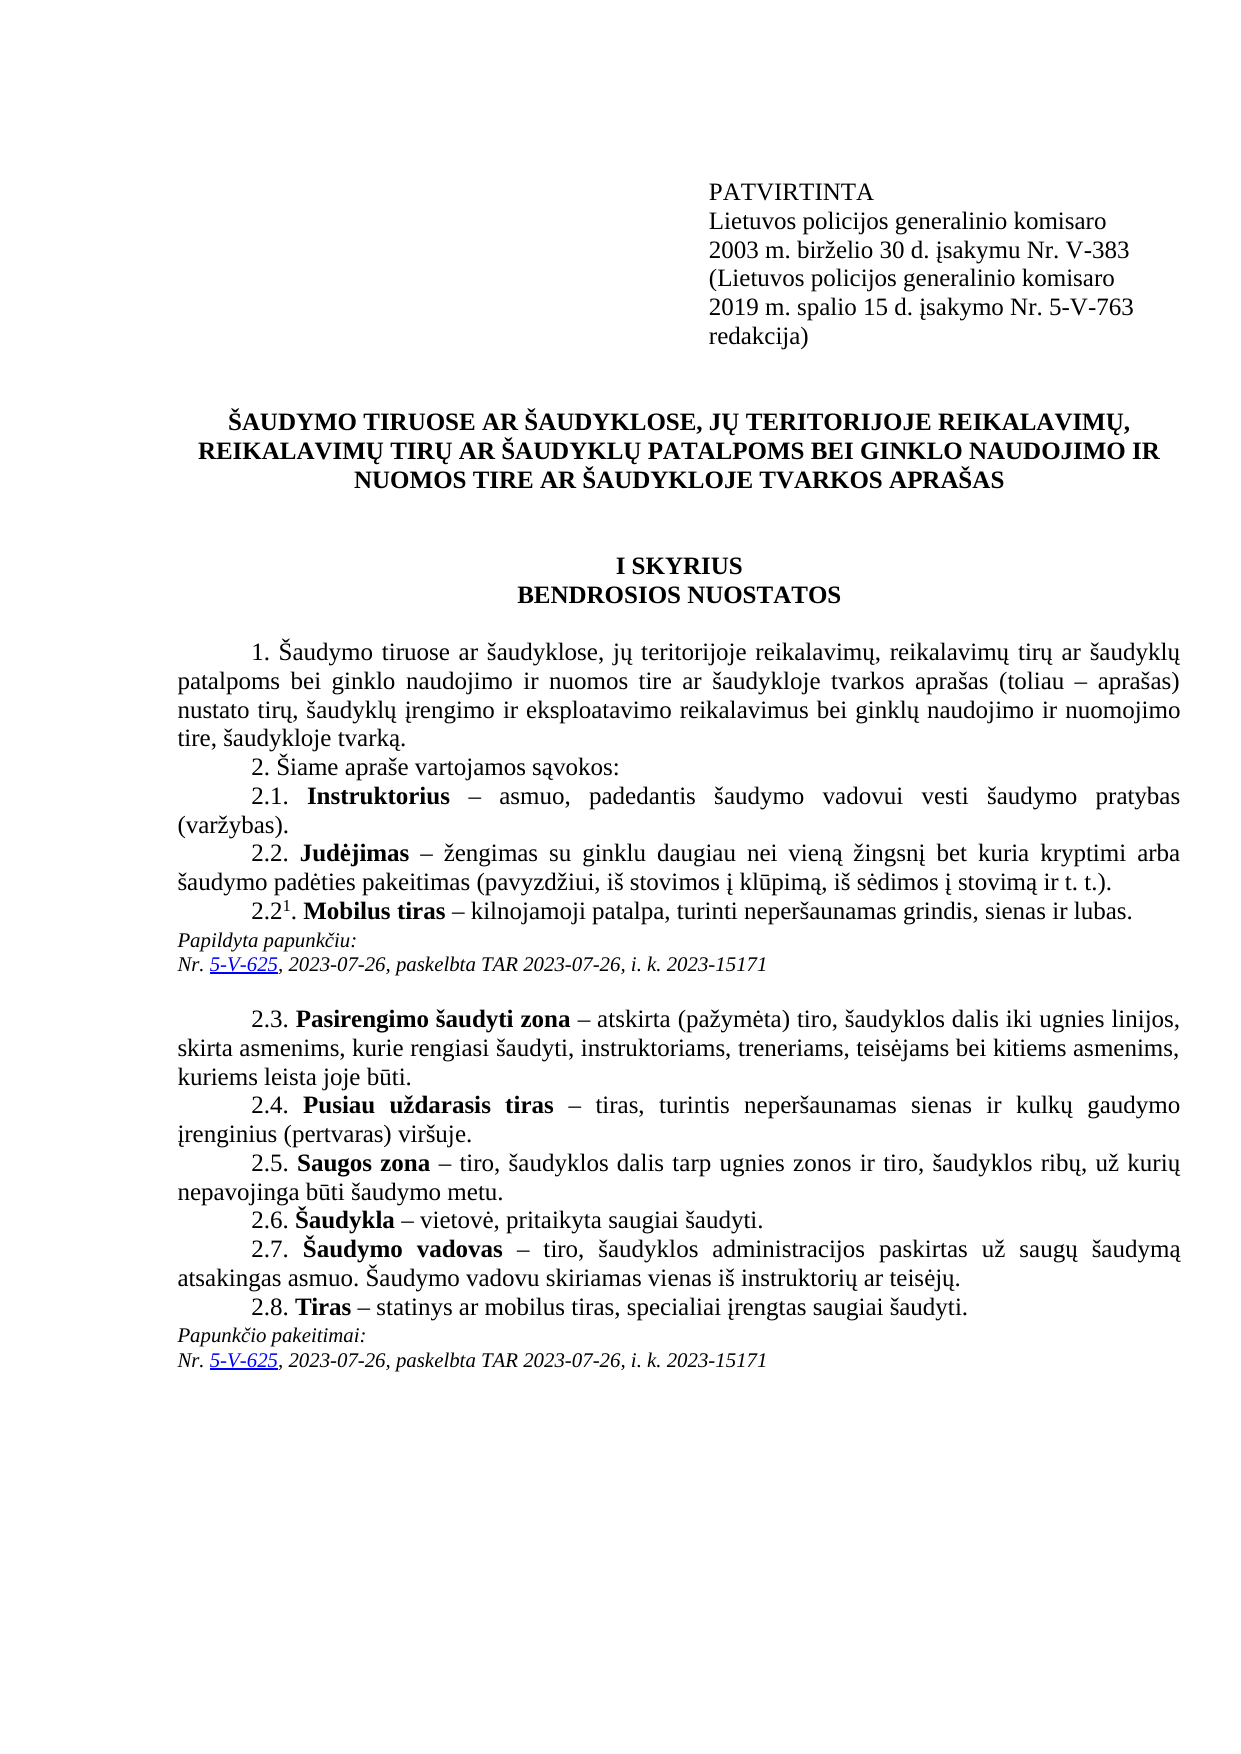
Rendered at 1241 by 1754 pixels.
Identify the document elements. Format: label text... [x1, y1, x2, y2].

text 2.4. Pusiau uždarasis tiras – tiras, turintis neperšaunamas sienas ir kulkų gaudymo įrenginius (pertvaras) viršuje. [177, 1091, 1181, 1148]
text Nr. 5-V-625, 2023-07-26, paskelbta TAR 2023-07-26, i. k. 2023-15171 [177, 1347, 1181, 1372]
text 2.7. Šaudymo vadovas – tiro, šaudyklos administracijos paskirtas už saugų šaudymą atsakingas asmuo. Šaudymo vadovu skiriamas vienas iš instruktorių ar teisėjų. [177, 1234, 1181, 1292]
text I SKYRIUS [177, 551, 1181, 580]
text Papunkčio pakeitimai: [177, 1323, 1181, 1347]
text 2. Šiame apraše vartojamos sąvokos: [177, 752, 1181, 781]
text 2.3. Pasirengimo šaudyti zona – atskirta (pažymėta) tiro, šaudyklos dalis iki ugnies linijos, skirta asmenims, kurie rengiasi šaudyti, instruktoriams, treneriams, teisėjams bei kitiems asmenims, kuriems leista joje būti. [177, 1004, 1181, 1091]
text 2003 m. birželio 30 d. įsakymu Nr. V-383 [177, 235, 1181, 263]
text redakcija) [177, 321, 1181, 350]
text 2.8. Tiras – statinys ar mobilus tiras, specialiai įrengtas saugiai šaudyti. [177, 1292, 1181, 1321]
text Papildyta papunkčiu: [177, 927, 1181, 952]
text 2.1. Instruktorius – asmuo, padedantis šaudymo vadovui vesti šaudymo pratybas (varžybas). [177, 781, 1181, 838]
text Lietuvos policijos generalinio komisaro [177, 206, 1181, 235]
text Patvirtinta [709, 177, 1181, 206]
text 2.2. Judėjimas – žengimas su ginklu daugiau nei vieną žingsnį bet kuria kryptimi arba šaudymo padėties pakeitimas (pavyzdžiui, iš stovimos į klūpimą, iš sėdimos į stovimą ir t. t.). [177, 838, 1181, 896]
text 2.5. Saugos zona – tiro, šaudyklos dalis tarp ugnies zonos ir tiro, šaudyklos ribų, už kurių nepavojinga būti šaudymo metu. [177, 1148, 1181, 1206]
text 2.21. Mobilus tiras – kilnojamoji patalpa, turinti neperšaunamas grindis, sienas ir lubas. [177, 896, 1181, 925]
text ŠAUDYMO TIRUOSE AR ŠAUDYKLOSE, JŲ TERITORIJOJE REIKALAVIMŲ, REIKALAVIMŲ TIRŲ AR ŠAUDYKLŲ PATALPOMS BEI GINKLO NAUDOJIMO IR NUOMOS TIRE AR ŠAUDYKLOJE TVARKOS APRAŠAS [177, 407, 1181, 493]
text 2.6. Šaudykla – vietovė, pritaikyta saugiai šaudyti. [177, 1206, 1181, 1234]
text Nr. 5-V-625, 2023-07-26, paskelbta TAR 2023-07-26, i. k. 2023-15171 [177, 952, 1181, 976]
text 2019 m. spalio 15 d. įsakymo Nr. 5-V-763 [177, 292, 1181, 321]
text 1. Šaudymo tiruose ar šaudyklose, jų teritorijoje reikalavimų, reikalavimų tirų ar šaudyklų patalpoms bei ginklo naudojimo ir nuomos tire ar šaudykloje tvarkos aprašas (toliau – aprašas) nustato tirų, šaudyklų įrengimo ir eksploatavimo reikalavimus bei ginklų naudojimo ir nuomojimo tire, šaudykloje tvarką. [177, 637, 1181, 752]
text BENDROSIOS NUOSTATOS [177, 580, 1181, 608]
text (Lietuvos policijos generalinio komisaro [177, 263, 1181, 292]
